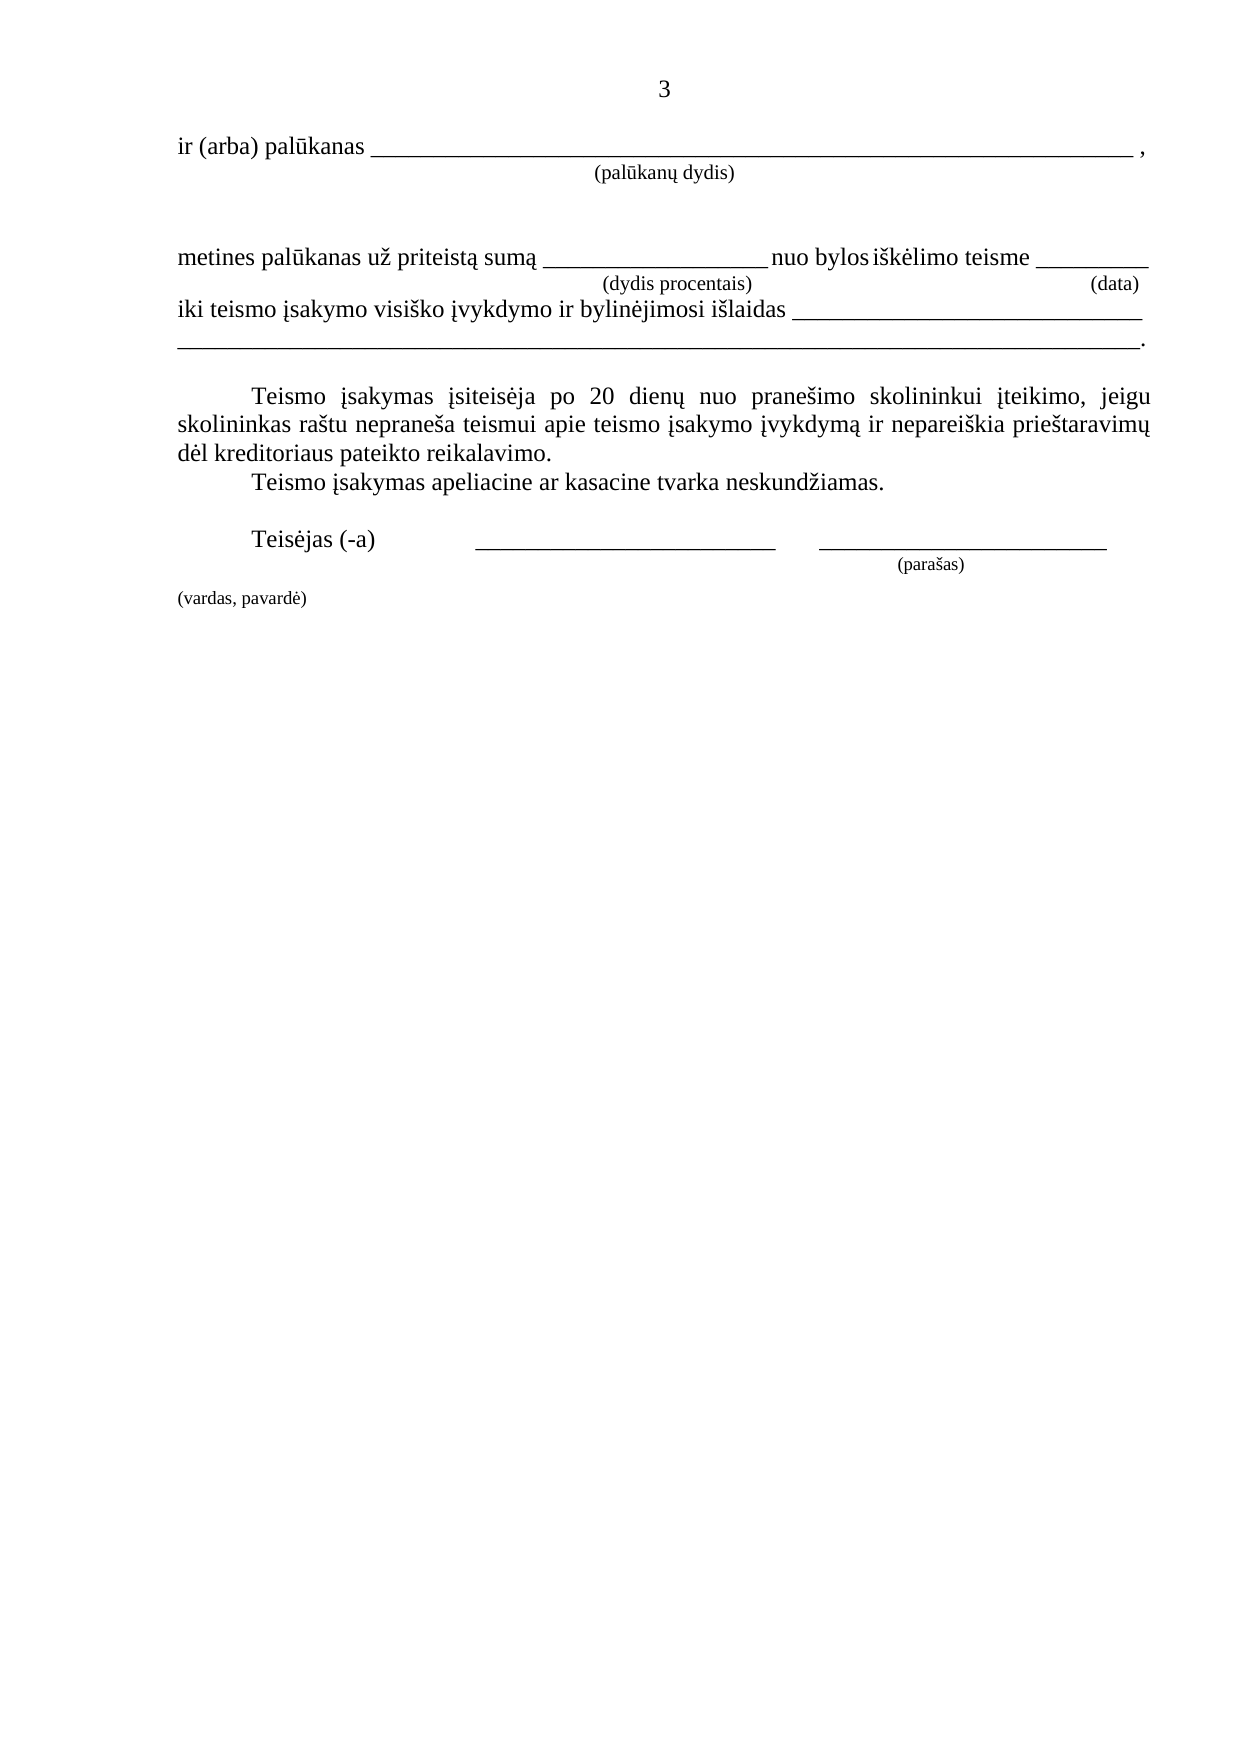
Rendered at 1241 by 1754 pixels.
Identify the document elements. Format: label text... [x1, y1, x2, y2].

text iki teismo įsakymo visiško įvykdymo ir bylinėjimosi išlaidas ____________________________ _____________________________________________________________________________. [177, 294, 1152, 352]
text Teisėjas (-a) ________________________ _______________________ [177, 524, 1152, 553]
text (parašas) (vardas, pavardė) [177, 553, 1152, 620]
text ir (arba) palūkanas _____________________________________________________________ , [177, 131, 1152, 160]
text (palūkanų dydis) [177, 160, 1152, 184]
text Teismo įsakymas įsiteisėja po 20 dienų nuo pranešimo skolininkui įteikimo, jeigu skolininkas raštu nepraneša teismui apie teismo įsakymo įvykdymą ir nepareiškia prieštaravimų dėl kreditoriaus pateikto reikalavimo. [177, 381, 1152, 467]
text (dydis procentais) (data) [177, 270, 1152, 294]
text Teismo įsakymas apeliacine ar kasacine tvarka neskundžiamas. [177, 467, 1152, 496]
text metines palūkanas už priteistą sumą __________________ nuo bylos iškėlimo teisme _________ [177, 242, 1152, 270]
